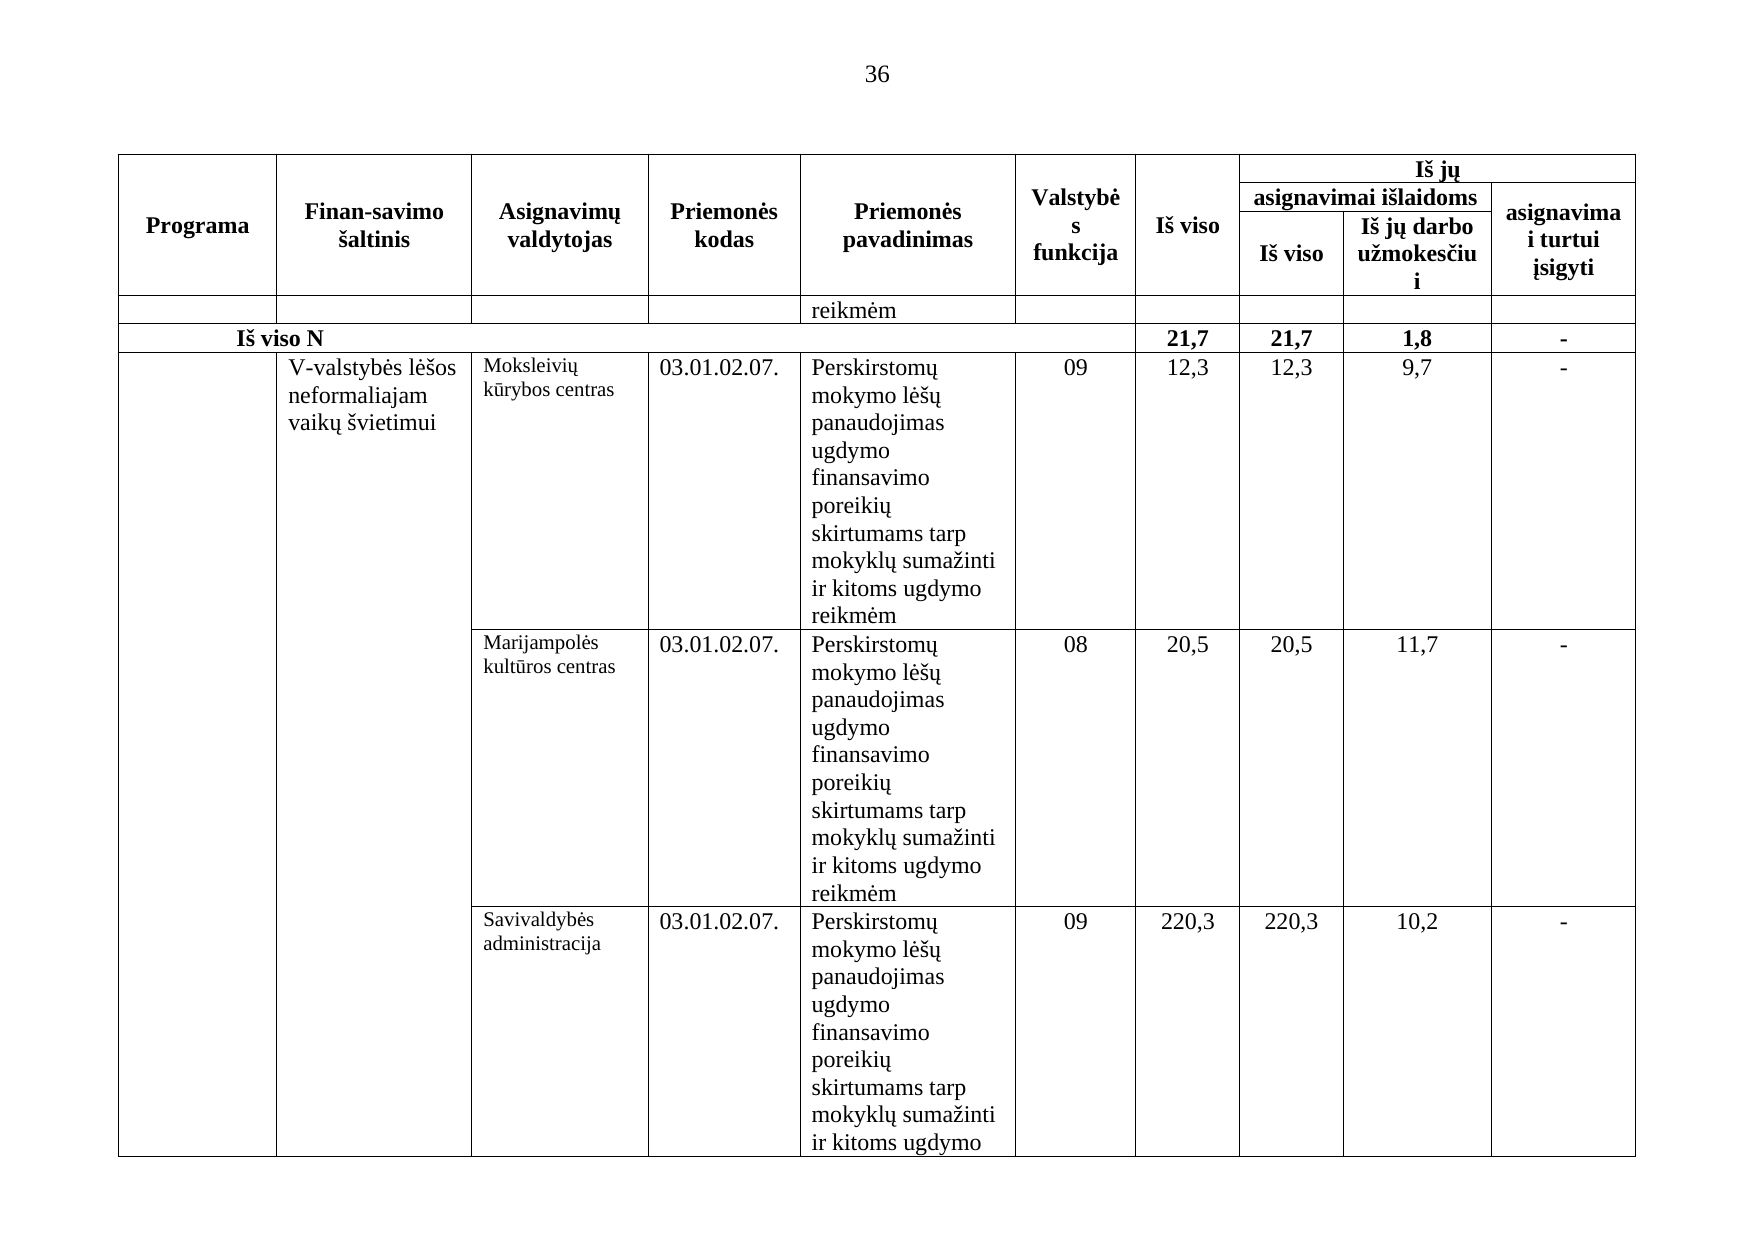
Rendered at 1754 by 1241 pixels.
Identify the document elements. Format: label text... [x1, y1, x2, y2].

table_cell 220,3 [1136, 907, 1239, 1156]
table_cell 9,7 [1344, 353, 1491, 629]
table_cell 21,7 [1240, 324, 1343, 352]
table_cell 20,5 [1240, 630, 1343, 906]
table_cell - [1492, 353, 1635, 629]
table_cell 03.01.02.07. [649, 630, 800, 906]
table_cell 03.01.02.07. [649, 353, 800, 629]
table_cell - [1492, 630, 1635, 906]
table_cell 12,3 [1240, 353, 1343, 629]
table_cell [1016, 296, 1135, 323]
table_cell - [1344, 296, 1491, 323]
table_cell 10,2 [1344, 907, 1491, 1156]
table_cell 20,5 [1136, 630, 1239, 906]
table_header Priemonės kodas [649, 155, 800, 295]
table_cell Iš viso [1240, 212, 1343, 295]
table_cell asignavimai išlaidoms [1240, 183, 1491, 211]
table_cell 21,7 [1136, 324, 1239, 352]
table_cell Iš jų darbo užmokesčiui [1344, 212, 1491, 295]
table_header Iš jų [1240, 155, 1635, 182]
table_cell [119, 353, 276, 1156]
table_cell 09 [1016, 353, 1135, 629]
table_header Iš viso [1136, 155, 1239, 295]
table_header Finan-savimo šaltinis [277, 155, 471, 295]
table_cell 09 [1016, 907, 1135, 1156]
table_cell 1,8 [1344, 324, 1491, 352]
table_cell - [1492, 296, 1635, 323]
table_cell 11,7 [1344, 630, 1491, 906]
table_cell [1136, 296, 1239, 323]
table_cell [119, 296, 276, 323]
table_cell [1240, 296, 1343, 323]
table_cell 12,3 [1136, 353, 1239, 629]
table_cell reikmėm [801, 296, 1015, 323]
table_header Programa [119, 155, 276, 295]
table_cell Marijampolės kultūros centras [472, 630, 648, 906]
table_header Priemonės pavadinimas [801, 155, 1015, 295]
table_cell 220,3 [1240, 907, 1343, 1156]
table_cell Perskirstomų mokymo lėšų panaudojimas ugdymo finansavimo poreikių skirtumams tarp mokyklų sumažinti ir kitoms ugdymo [801, 907, 1015, 1156]
table_cell - [1492, 324, 1635, 352]
table_cell Moksleivių kūrybos centras [472, 353, 648, 629]
table_cell V-valstybės lėšos neformaliajam vaikų švietimui [277, 353, 471, 1156]
table_cell [277, 296, 471, 323]
table_cell Perskirstomų mokymo lėšų panaudojimas ugdymo finansavimo poreikių skirtumams tarp mokyklų sumažinti ir kitoms ugdymo reikmėm [801, 630, 1015, 906]
table_cell Perskirstomų mokymo lėšų panaudojimas ugdymo finansavimo poreikių skirtumams tarp mokyklų sumažinti ir kitoms ugdymo reikmėm [801, 353, 1015, 629]
table_header Asignavimų valdytojas [472, 155, 648, 295]
table_cell Iš viso N [119, 324, 1135, 352]
table_cell asignavimai turtui įsigyti [1492, 183, 1635, 295]
table_cell Savivaldybės administracija [472, 907, 648, 1156]
table_cell - [1492, 907, 1635, 1156]
table_header Valstybės funkcija [1016, 155, 1135, 295]
table_cell 03.01.02.07. [649, 907, 800, 1156]
table_cell 08 [1016, 630, 1135, 906]
table_cell [472, 296, 648, 323]
table_cell [649, 296, 800, 323]
